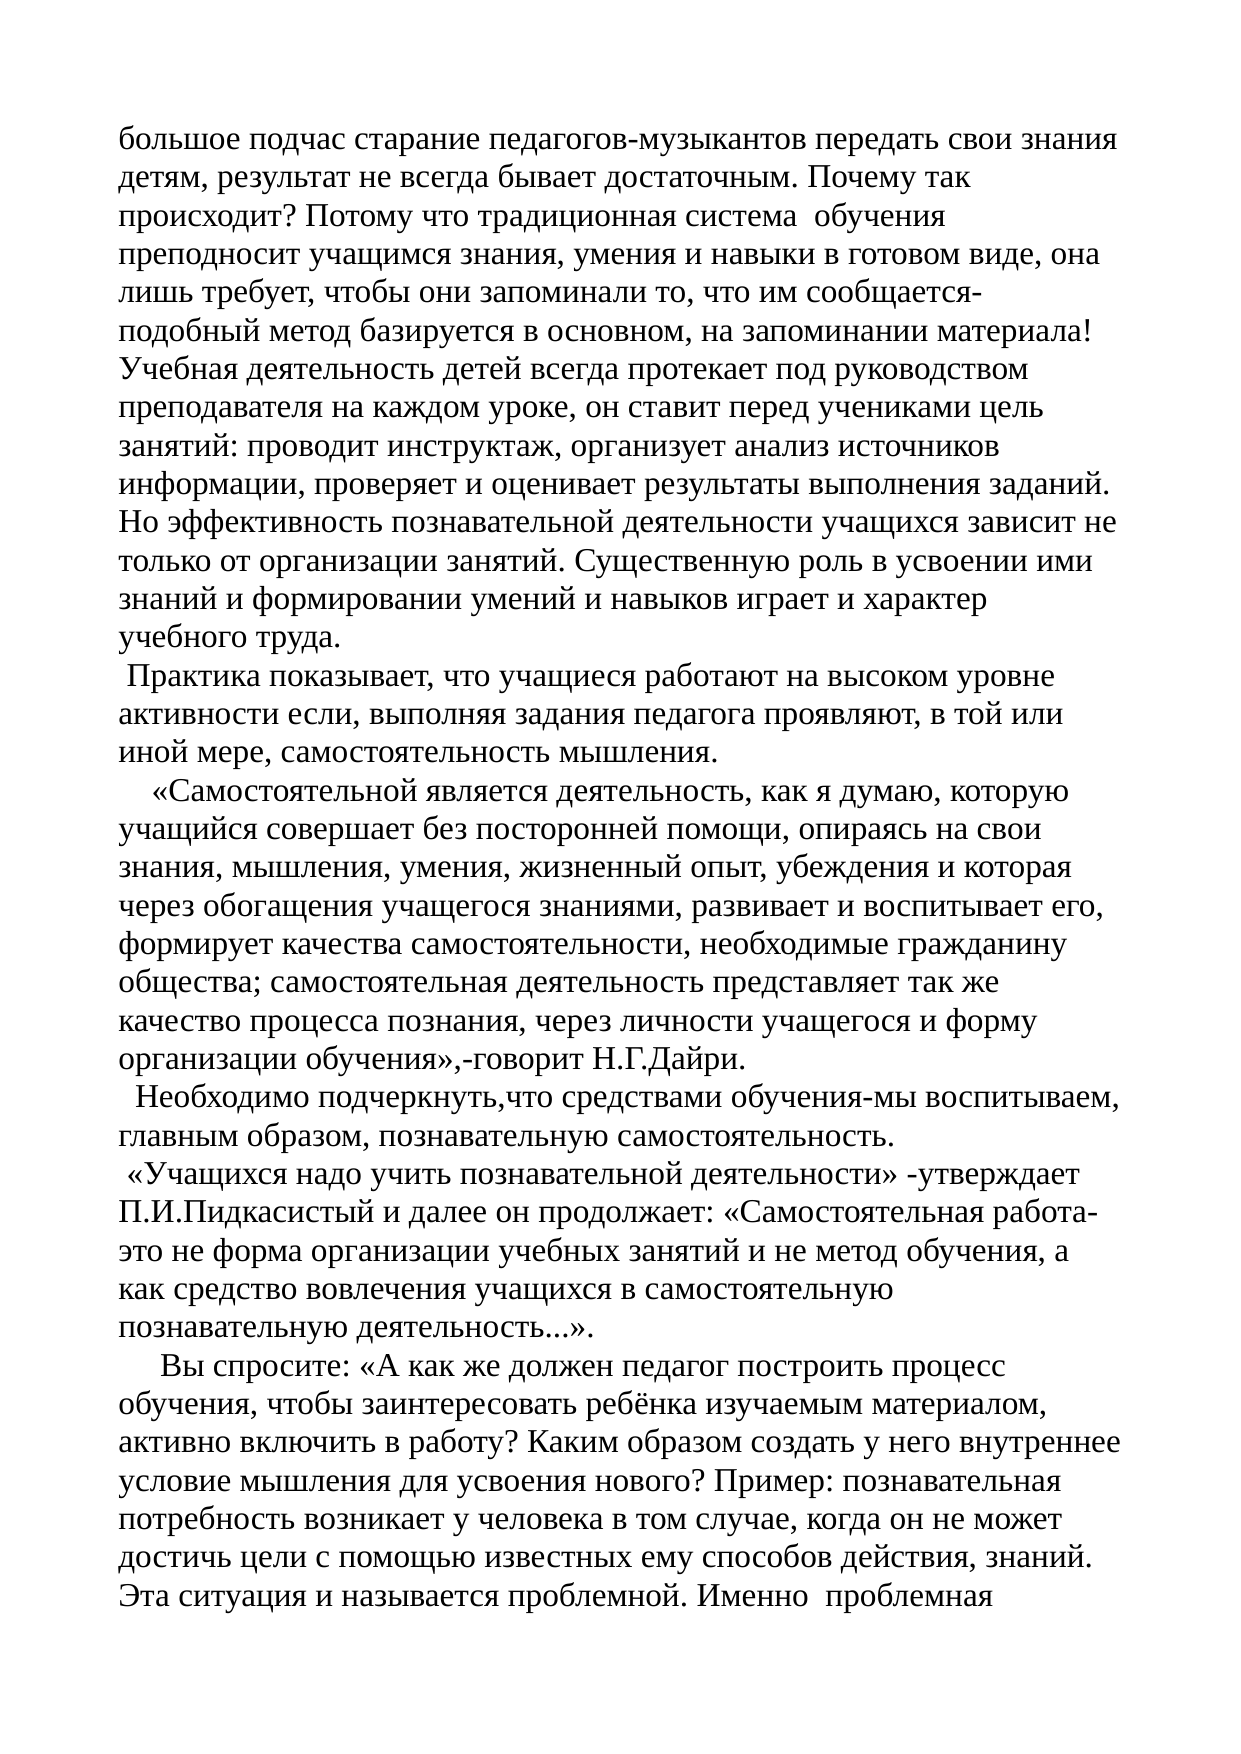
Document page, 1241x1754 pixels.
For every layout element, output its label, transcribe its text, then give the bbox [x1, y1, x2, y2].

text большое подчас старание педагогов-музыкантов передать свои знания детям, результат не всегда бывает достаточным. Почему так происходит? Потому что традиционная система обучения преподносит учащимся знания, умения и навыки в готовом виде, она лишь требует, чтобы они запоминали то, что им сообщается-подобный метод базируется в основном, на запоминании материала! Учебная деятельность детей всегда протекает под руководством преподавателя на каждом уроке, он ставит перед учениками цель занятий: проводит инструктаж, организует анализ источников информации, проверяет и оценивает результаты выполнения заданий. Но эффективность познавательной деятельности учащихся зависит не только от организации занятий. Существенную роль в усвоении ими знаний и формировании умений и навыков играет и характер учебного труда. [118, 118, 1122, 655]
text «Учащихся надо учить познавательной деятельности» -утверждает П.И.Пидкасистый и далее он продолжает: «Самостоятельная работа- это не форма организации учебных занятий и не метод обучения, а как средство вовлечения учащихся в самостоятельную познавательную деятельность...». [118, 1153, 1122, 1345]
text Практика показывает, что учащиеся работают на высоком уровне активности если, выполняя задания педагога проявляют, в той или иной мере, самостоятельность мышления. [118, 655, 1122, 770]
text Вы спросите: «А как же должен педагог построить процесс обучения, чтобы заинтересовать ребёнка изучаемым материалом, активно включить в работу? Каким образом создать у него внутреннее условие мышления для усвоения нового? Пример: познавательная потребность возникает у человека в том случае, когда он не может достичь цели с помощью известных ему способов действия, знаний. Эта ситуация и называется проблемной. Именно проблемная [118, 1345, 1122, 1613]
text Необходимо подчеркнуть,что средствами обучения-мы воспитываем, главным образом, познавательную самостоятельность. [118, 1076, 1122, 1153]
text «Самостоятельной является деятельность, как я думаю, которую учащийся совершает без посторонней помощи, опираясь на свои знания, мышления, умения, жизненный опыт, убеждения и которая через обогащения учащегося знаниями, развивает и воспитывает его, формирует качества самостоятельности, необходимые гражданину общества; самостоятельная деятельность представляет так же качество процесса познания, через личности учащегося и форму организации обучения»,-говорит Н.Г.Дайри. [118, 770, 1122, 1076]
